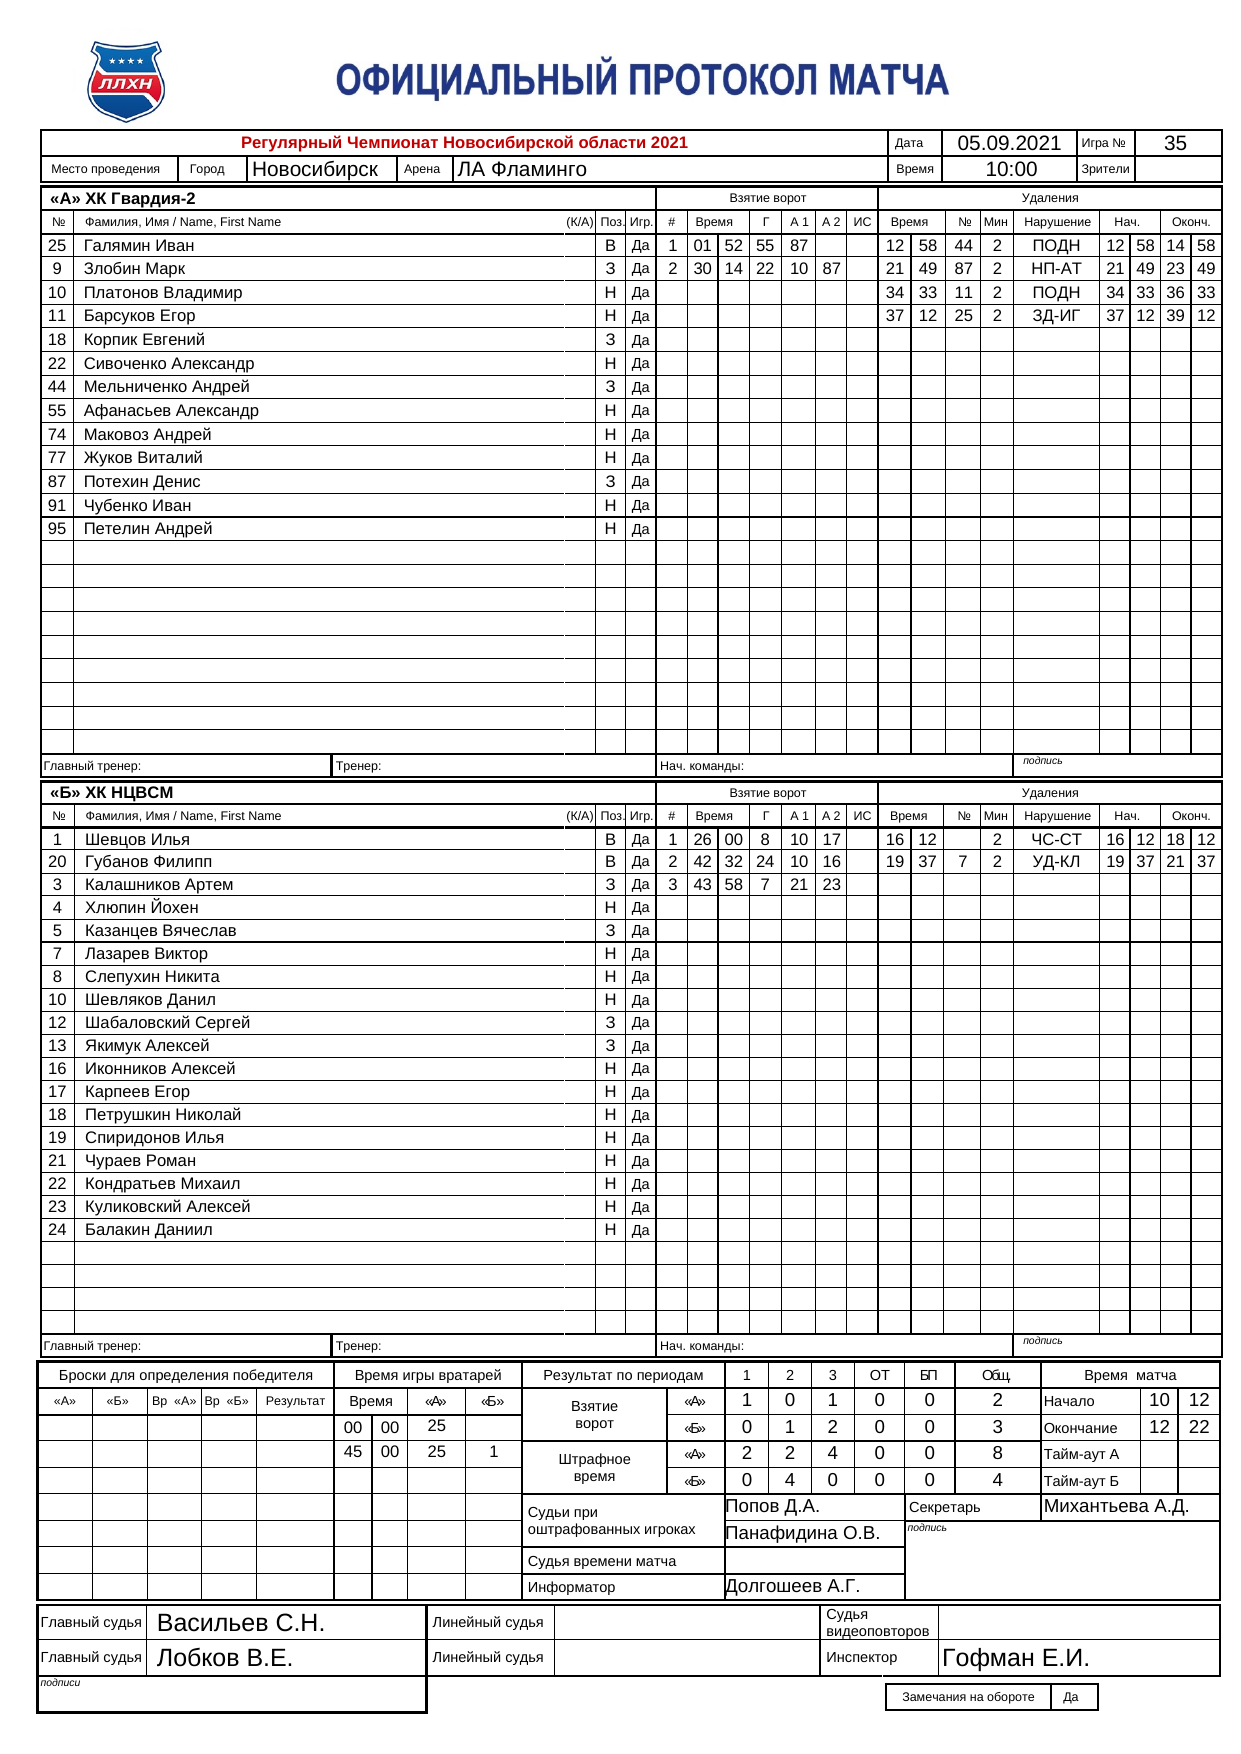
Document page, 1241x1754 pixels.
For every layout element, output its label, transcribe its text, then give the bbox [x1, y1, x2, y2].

table_cell [1099, 1682, 1220, 1711]
table_cell Да [626, 989, 655, 1011]
table_cell 19 [1100, 850, 1129, 872]
table_cell [847, 1150, 877, 1172]
table_cell 12 [1131, 829, 1160, 849]
table_cell [75, 1311, 564, 1333]
table_cell [1100, 1081, 1129, 1103]
table_cell [981, 518, 1013, 540]
table_cell [816, 1219, 846, 1241]
table_cell [719, 1242, 749, 1264]
table_cell Н [596, 305, 625, 327]
table_cell [981, 565, 1013, 587]
table_cell «А» [668, 1389, 724, 1413]
table_cell [688, 943, 717, 964]
table_cell 52 [719, 235, 749, 256]
table_cell [257, 1547, 333, 1573]
table_cell [626, 588, 655, 611]
table_cell [912, 1035, 943, 1057]
table_cell [782, 1150, 815, 1172]
table_cell [626, 636, 655, 658]
table_cell 17 [42, 1081, 74, 1103]
table_cell Г [750, 211, 781, 233]
table_cell [1014, 352, 1099, 374]
table_cell [912, 612, 945, 634]
picture [5, 28, 1179, 129]
table_cell [944, 1081, 980, 1103]
table_cell [657, 1150, 687, 1172]
table_cell Взятие ворот [523, 1389, 666, 1440]
table_cell [847, 1058, 877, 1079]
table_cell Нач. [1100, 211, 1160, 233]
table_cell [816, 1127, 846, 1149]
table_cell [816, 1173, 846, 1195]
table_cell 7 [944, 850, 980, 872]
table_cell 58 [719, 874, 749, 895]
table_cell [847, 612, 877, 634]
table_cell [981, 399, 1013, 422]
table_header Взятие ворот [657, 783, 877, 803]
table_cell [202, 1521, 256, 1546]
table_cell [782, 1058, 815, 1079]
table_cell [626, 1311, 655, 1333]
table_header ОТ [855, 1363, 904, 1387]
table_cell Н [596, 1173, 625, 1195]
table_cell (К/А) [565, 211, 595, 233]
table_cell [688, 707, 717, 729]
table_cell [565, 470, 595, 493]
table_cell [1161, 1127, 1190, 1149]
table_cell [750, 470, 781, 493]
table_cell [719, 470, 749, 493]
table_cell [1192, 470, 1221, 493]
table_cell 37 [1131, 850, 1160, 872]
table_cell [688, 518, 717, 540]
table_cell [1192, 943, 1221, 964]
table_cell [688, 896, 717, 918]
table_cell [1192, 683, 1221, 706]
table_cell [946, 707, 980, 729]
table_cell 74 [42, 423, 73, 445]
table_cell № [944, 805, 980, 826]
table_cell [750, 1265, 781, 1287]
table_header Взятие ворот [657, 188, 877, 209]
table_cell [750, 1127, 781, 1149]
table_cell Линейный судья [428, 1606, 554, 1639]
table_cell [847, 1311, 877, 1333]
table_cell Фамилия, Имя / Name, First Name [74, 211, 565, 233]
table_cell Время [688, 805, 749, 826]
table_cell [847, 376, 877, 398]
table_cell Н [596, 943, 625, 964]
table_cell 25 [408, 1416, 465, 1440]
table_header Замечания на обороте [887, 1685, 1050, 1709]
table_cell Начало [1042, 1389, 1140, 1413]
table_cell [202, 1574, 256, 1599]
table_cell Да [626, 829, 655, 849]
table_cell [657, 683, 687, 706]
table_cell [847, 1012, 877, 1033]
table_cell [879, 1311, 910, 1333]
table_cell 4 [956, 1468, 1040, 1493]
table_cell [657, 1196, 687, 1218]
table_cell 10 [42, 281, 73, 303]
table_cell [1192, 376, 1221, 398]
table_cell [879, 518, 910, 540]
table_cell [944, 1196, 980, 1218]
table_cell [816, 518, 846, 540]
table_cell 13 [42, 1035, 74, 1057]
table_cell [373, 1547, 407, 1573]
table_cell [1161, 896, 1190, 918]
table_cell [847, 896, 877, 918]
table_cell 34 [1100, 281, 1129, 303]
table_cell [750, 1196, 781, 1218]
table_cell [688, 328, 717, 351]
table_cell [1192, 446, 1221, 469]
table_cell [1192, 518, 1221, 540]
table_cell [626, 1288, 655, 1310]
table_cell «А» [408, 1389, 465, 1413]
table_cell [1131, 989, 1160, 1011]
table_cell [688, 1150, 717, 1172]
table_cell [847, 920, 877, 941]
table_cell [1131, 707, 1160, 729]
table_cell [555, 1640, 819, 1675]
table_cell 16 [42, 1058, 74, 1079]
table_cell [596, 707, 625, 729]
table_cell З [596, 257, 625, 280]
table_cell 44 [946, 235, 980, 256]
table_cell [466, 1547, 521, 1573]
table_cell [1136, 157, 1221, 181]
table_cell [74, 683, 564, 706]
table_cell [688, 399, 717, 422]
table_cell Н [596, 966, 625, 987]
table_cell [946, 423, 980, 445]
table_cell [42, 1265, 74, 1287]
table_cell [912, 1288, 943, 1310]
table_cell [565, 446, 595, 469]
table_cell Линейный судья [428, 1640, 554, 1675]
table_cell [1131, 659, 1160, 682]
table_cell Да [626, 1012, 655, 1033]
table_cell [750, 1012, 781, 1033]
table_cell [981, 1265, 1013, 1287]
table_cell [1161, 328, 1190, 351]
table_cell [1192, 328, 1221, 351]
table_cell [1192, 1012, 1221, 1033]
table_cell 4 [812, 1442, 854, 1467]
table_cell [879, 874, 910, 895]
table_cell [1014, 518, 1099, 540]
table_cell [1192, 541, 1221, 564]
table_cell 33 [1131, 281, 1160, 303]
table_cell [1100, 943, 1129, 964]
table_cell [1131, 683, 1160, 706]
table_cell [1131, 494, 1160, 516]
table_cell [1131, 352, 1160, 374]
table_cell [847, 541, 877, 564]
table_cell 12 [1192, 829, 1221, 849]
table_cell [596, 659, 625, 682]
table_cell (К/А) [565, 805, 595, 826]
table_cell [428, 1677, 882, 1711]
table_cell [981, 636, 1013, 658]
table_cell [565, 588, 595, 611]
table_cell Карпеев Егор [75, 1081, 564, 1103]
table_cell [1192, 966, 1221, 987]
table_cell [1100, 541, 1129, 564]
table_cell [657, 896, 687, 918]
table_cell [1014, 1058, 1099, 1079]
table_cell [1131, 376, 1160, 398]
table_cell [847, 966, 877, 987]
table_cell [1100, 896, 1129, 918]
table_cell [565, 1265, 595, 1287]
table_cell [719, 1311, 749, 1333]
table_cell [565, 850, 595, 872]
table_cell Главный тренер: [42, 755, 330, 776]
table_cell [257, 1416, 333, 1440]
table_cell [1161, 659, 1190, 682]
table_cell [1131, 1173, 1160, 1195]
table_cell Место проведения [42, 157, 177, 181]
table_cell 22 [1179, 1415, 1219, 1440]
table_header 2 [769, 1363, 811, 1387]
table_cell [202, 1494, 256, 1520]
table_cell [912, 399, 945, 422]
table_cell [335, 1521, 371, 1546]
table_cell [750, 896, 781, 918]
table_cell [782, 518, 815, 540]
table_cell [782, 588, 815, 611]
table_cell 34 [879, 281, 910, 303]
table_cell 1 [657, 235, 687, 256]
table_cell [912, 730, 945, 753]
table_cell Да [626, 1127, 655, 1149]
table_cell [879, 612, 910, 634]
table_cell # [657, 211, 687, 233]
table_cell [1161, 730, 1190, 753]
table_cell [1100, 376, 1129, 398]
table_cell [782, 352, 815, 374]
table_cell [1192, 1127, 1221, 1149]
table_cell [782, 1081, 815, 1103]
table_cell подписи [39, 1677, 425, 1711]
table_cell [1161, 683, 1190, 706]
table_cell [981, 1150, 1013, 1172]
table_cell [1192, 1265, 1221, 1287]
table_cell 39 [1161, 305, 1190, 327]
table_cell [1161, 966, 1190, 987]
table_cell [1014, 683, 1099, 706]
table_cell [879, 1265, 910, 1287]
table_cell [946, 659, 980, 682]
table_cell [657, 305, 687, 327]
table_cell [596, 1311, 625, 1333]
table_cell 95 [42, 518, 73, 540]
table_cell [946, 636, 980, 658]
table_cell [565, 399, 595, 422]
table_cell [847, 850, 877, 872]
table_cell [1192, 730, 1221, 753]
table_cell [912, 920, 943, 941]
table_cell [1192, 1173, 1221, 1195]
table_cell [688, 1288, 717, 1310]
table_cell [74, 707, 564, 729]
table_cell [688, 494, 717, 516]
table_cell З [596, 376, 625, 398]
table_cell [1100, 1058, 1129, 1079]
table_cell 0 [726, 1415, 768, 1440]
table_cell [93, 1494, 147, 1520]
table_cell 9 [42, 257, 73, 280]
table_cell [565, 257, 595, 280]
table_cell 0 [855, 1442, 904, 1467]
table_cell [1014, 730, 1099, 753]
table_cell Судья времени матча [523, 1548, 724, 1573]
table_cell Барсуков Егор [74, 305, 564, 327]
table_cell 12 [1179, 1389, 1219, 1413]
table_cell 19 [42, 1127, 74, 1149]
table_cell 87 [42, 470, 73, 493]
table_cell [816, 565, 846, 587]
table_cell [1100, 1265, 1129, 1287]
table_cell [981, 588, 1013, 611]
table_cell [816, 1196, 846, 1218]
table_cell [912, 989, 943, 1011]
table_cell [816, 966, 846, 987]
table_cell [74, 612, 564, 634]
table_cell 42 [688, 850, 717, 872]
table_cell [42, 612, 73, 634]
table_cell [565, 494, 595, 516]
table_cell Н [596, 896, 625, 918]
table_cell [847, 989, 877, 1011]
table_cell [1161, 1288, 1190, 1310]
table_cell 77 [42, 446, 73, 469]
table_cell [981, 1012, 1013, 1033]
table_cell 2 [981, 235, 1013, 256]
table_cell [879, 943, 910, 964]
table_cell [946, 730, 980, 753]
table_cell [912, 966, 943, 987]
table_cell [750, 1150, 781, 1172]
table_cell 12 [879, 235, 910, 256]
table_cell 11 [42, 305, 73, 327]
table_cell [202, 1547, 256, 1573]
table_cell [879, 1012, 910, 1033]
table_cell [565, 565, 595, 587]
table_cell [1161, 1012, 1190, 1033]
table_cell [565, 829, 595, 849]
table_cell [782, 636, 815, 658]
table_cell [946, 565, 980, 587]
table_cell [688, 423, 717, 445]
table_cell Лазарев Виктор [75, 943, 564, 964]
table_cell [1100, 1311, 1129, 1333]
table_cell 00 [335, 1416, 371, 1440]
table_cell [912, 636, 945, 658]
table_cell [719, 966, 749, 987]
table_cell [847, 1104, 877, 1126]
table_cell 25 [408, 1441, 465, 1467]
table_cell [912, 541, 945, 564]
table_cell [148, 1441, 201, 1467]
table_cell Нач. [1100, 805, 1160, 826]
table_cell [750, 1311, 781, 1333]
table_cell [847, 235, 877, 256]
table_cell [1014, 612, 1099, 634]
table_cell [981, 423, 1013, 445]
table_cell [93, 1547, 147, 1573]
table_cell 49 [912, 257, 945, 280]
table_cell Михантьева А.Д. [1042, 1495, 1219, 1520]
table_cell 2 [657, 257, 687, 280]
table_cell УД-КЛ [1014, 850, 1099, 872]
table_cell [688, 1035, 717, 1057]
table_cell [782, 1127, 815, 1149]
table_cell [944, 1219, 980, 1241]
table_cell Н [596, 399, 625, 422]
table_cell [782, 494, 815, 516]
table_cell 58 [912, 235, 945, 256]
table_cell 21 [42, 1150, 74, 1172]
table_cell [750, 1242, 781, 1264]
table_cell [565, 1311, 595, 1333]
table_cell Время [879, 211, 945, 233]
table_cell [1141, 1441, 1177, 1467]
table_cell [688, 966, 717, 987]
table_cell [879, 470, 910, 493]
table_cell [626, 612, 655, 634]
table_cell 00 [373, 1416, 407, 1440]
table_cell [657, 707, 687, 729]
table_cell [750, 1219, 781, 1241]
table_cell [816, 281, 846, 303]
table_cell Да [626, 305, 655, 327]
table_cell [816, 659, 846, 682]
table_cell Вр «Б» [202, 1389, 256, 1413]
table_cell Зрители [1078, 157, 1134, 181]
table_cell [657, 612, 687, 634]
table_cell [981, 683, 1013, 706]
table_cell [782, 989, 815, 1011]
table_cell [657, 423, 687, 445]
table_cell Да [626, 1104, 655, 1126]
table_cell [408, 1547, 465, 1573]
table_cell Игр. [626, 211, 655, 233]
table_cell [750, 588, 781, 611]
table_cell [816, 730, 846, 753]
table_cell 3 [956, 1415, 1040, 1440]
table_cell [1161, 352, 1190, 374]
table_cell [565, 518, 595, 540]
table_cell [1014, 1035, 1099, 1057]
table_cell [688, 612, 717, 634]
table_cell [1161, 494, 1190, 516]
table_cell [626, 1242, 655, 1264]
table_cell [944, 989, 980, 1011]
table_cell [688, 1219, 717, 1241]
table_cell [750, 636, 781, 658]
table_cell [847, 1081, 877, 1103]
table_cell Потехин Денис [74, 470, 564, 493]
table_cell [847, 1127, 877, 1149]
table_cell [719, 707, 749, 729]
table_cell [657, 1265, 687, 1287]
table_cell [1100, 1173, 1129, 1195]
table_cell «Б » [466, 1389, 521, 1413]
table_cell [816, 1150, 846, 1172]
table_cell [565, 1173, 595, 1195]
table_cell Лобков В.Е. [147, 1640, 425, 1675]
table_cell [688, 446, 717, 469]
table_cell [912, 659, 945, 682]
table_cell [912, 352, 945, 374]
table_cell [944, 896, 980, 918]
table_header Время матча [1042, 1363, 1219, 1387]
table_cell [688, 989, 717, 1011]
table_cell [626, 1265, 655, 1287]
table_cell [373, 1468, 407, 1493]
table_cell Н [596, 1150, 625, 1172]
table_cell [879, 423, 910, 445]
table_cell 2 [657, 850, 687, 872]
table_cell [847, 518, 877, 540]
table_cell [1161, 1242, 1190, 1264]
table_cell [1014, 659, 1099, 682]
table_cell [565, 920, 595, 941]
table_cell 21 [1161, 850, 1190, 872]
table_cell [565, 305, 595, 327]
table_header Результат по периодам [523, 1363, 724, 1387]
table_cell [946, 376, 980, 398]
table_cell 7 [42, 943, 74, 964]
table_cell [657, 518, 687, 540]
table_cell [688, 1242, 717, 1264]
table_cell [782, 1173, 815, 1195]
table_cell [1100, 494, 1129, 516]
table_cell [816, 683, 846, 706]
table_cell [688, 1012, 717, 1033]
table_cell [688, 659, 717, 682]
table_cell [719, 1150, 749, 1172]
table_cell [816, 1081, 846, 1103]
table_cell [879, 1035, 910, 1057]
table_cell [912, 943, 943, 964]
table_cell [257, 1468, 333, 1493]
table_cell 00 [719, 829, 749, 849]
table_cell 17 [816, 829, 846, 849]
table_cell 22 [42, 1173, 74, 1195]
table_cell [946, 470, 980, 493]
table_cell Куликовский Алексей [75, 1196, 564, 1218]
table_cell [39, 1521, 92, 1546]
table_cell [782, 376, 815, 398]
table_cell [466, 1468, 521, 1493]
table_cell [74, 541, 564, 564]
table_cell [466, 1521, 521, 1546]
table_cell [688, 1058, 717, 1079]
table_cell [847, 1035, 877, 1057]
table_cell [1192, 1081, 1221, 1103]
table_cell Да [626, 920, 655, 941]
table_cell [816, 1311, 846, 1333]
table_cell [373, 1574, 407, 1599]
table_cell [565, 896, 595, 918]
table_cell [596, 612, 625, 634]
table_cell [912, 1127, 943, 1149]
table_cell [1014, 636, 1099, 658]
table_cell Результат [257, 1389, 333, 1413]
table_cell [148, 1547, 201, 1573]
table_cell [944, 829, 980, 849]
table_header Броски для определения победителя [39, 1363, 333, 1387]
table_cell [93, 1416, 147, 1440]
table_cell [912, 1242, 943, 1264]
table_cell [912, 565, 945, 587]
table_cell [1131, 1081, 1160, 1103]
table_cell [816, 305, 846, 327]
table_cell [946, 612, 980, 634]
table_cell [719, 612, 749, 634]
table_cell ЛА Фламинго [454, 157, 887, 181]
table_cell [596, 1288, 625, 1310]
table_cell [565, 376, 595, 398]
table_cell 4 [42, 896, 74, 918]
table_cell [1100, 565, 1129, 587]
table_cell 43 [688, 874, 717, 895]
table_cell [750, 494, 781, 516]
table_cell [42, 541, 73, 564]
table_cell [1131, 943, 1160, 964]
table_cell [847, 874, 877, 895]
table_cell 3 [657, 874, 687, 895]
table_cell [1131, 1104, 1160, 1126]
table_cell [688, 1173, 717, 1195]
table_cell № [42, 805, 74, 826]
table_cell Н [596, 423, 625, 445]
table_cell [657, 470, 687, 493]
table_cell 49 [1131, 257, 1160, 280]
table_cell [1161, 518, 1190, 540]
table_cell [1014, 874, 1099, 895]
table_cell 12 [1100, 235, 1129, 256]
table_cell 12 [1141, 1415, 1177, 1440]
table_cell [981, 1104, 1013, 1126]
table_cell [257, 1521, 333, 1546]
table_cell [657, 989, 687, 1011]
table_cell [1161, 423, 1190, 445]
table_cell [1131, 328, 1160, 351]
table_cell 10 [782, 829, 815, 849]
table_cell [657, 281, 687, 303]
table_cell [1161, 470, 1190, 493]
table_cell 0 [726, 1468, 768, 1493]
table_cell [816, 446, 846, 469]
table_cell [42, 1311, 74, 1333]
table_cell [1100, 470, 1129, 493]
table_cell [1100, 328, 1129, 351]
table_cell [1014, 588, 1099, 611]
table_cell [75, 1265, 564, 1287]
table_cell Жуков Виталий [74, 446, 564, 469]
table_cell [750, 281, 781, 303]
table_cell [912, 446, 945, 469]
table_cell [1100, 446, 1129, 469]
table_cell 10 [782, 257, 815, 280]
table_header 3 [812, 1363, 854, 1387]
table_cell 2 [726, 1442, 768, 1467]
table_cell [750, 612, 781, 634]
table_cell [847, 1196, 877, 1218]
table_cell [1192, 707, 1221, 729]
table_cell [912, 494, 945, 516]
table_cell [879, 683, 910, 706]
table_cell [981, 612, 1013, 634]
table_cell [1100, 730, 1129, 753]
table_cell [1192, 494, 1221, 516]
table_cell [1131, 1150, 1160, 1172]
table_cell [688, 730, 717, 753]
table_cell [782, 1311, 815, 1333]
table_header Дата [889, 131, 941, 155]
table_cell Петелин Андрей [74, 518, 564, 540]
table_cell [1100, 518, 1129, 540]
table_cell [657, 1127, 687, 1149]
table_cell [782, 659, 815, 682]
table_cell подпись [906, 1522, 1219, 1599]
table_cell [719, 1219, 749, 1241]
table_cell 55 [42, 399, 73, 422]
table_cell [565, 1288, 595, 1310]
table_cell [981, 494, 1013, 516]
table_cell [1131, 541, 1160, 564]
table_cell [565, 966, 595, 987]
table_cell [1014, 1219, 1099, 1241]
table_cell 1 [466, 1441, 521, 1467]
table_cell 10 [42, 989, 74, 1011]
table_cell Сивоченко Александр [74, 352, 564, 374]
table_cell Да [626, 423, 655, 445]
table_cell Поз. [596, 211, 625, 233]
table_cell [816, 376, 846, 398]
table_cell [1192, 989, 1221, 1011]
table_cell 22 [42, 352, 73, 374]
table_cell [879, 707, 910, 729]
table_cell [816, 636, 846, 658]
table_cell [782, 612, 815, 634]
table_cell [42, 1288, 74, 1310]
table_cell [1161, 588, 1190, 611]
table_cell А 2 [816, 211, 846, 233]
table_cell [565, 1150, 595, 1172]
table_header Игра № [1078, 131, 1134, 155]
table_cell [1192, 636, 1221, 658]
table_cell [981, 920, 1013, 941]
table_cell [75, 1242, 564, 1264]
table_cell Спиридонов Илья [75, 1127, 564, 1149]
table_cell [688, 470, 717, 493]
table_cell [981, 541, 1013, 564]
table_cell [944, 1150, 980, 1172]
table_cell [1100, 636, 1129, 658]
table_cell [1014, 399, 1099, 422]
table_cell [879, 376, 910, 398]
table_cell [1192, 588, 1221, 611]
table_cell [1161, 943, 1190, 964]
table_cell [1014, 446, 1099, 469]
table_cell [596, 565, 625, 587]
table_cell [93, 1574, 147, 1599]
table_cell [782, 943, 815, 964]
table_cell [1100, 588, 1129, 611]
table_cell 23 [1161, 257, 1190, 280]
table_cell [847, 352, 877, 374]
table_cell [408, 1574, 465, 1599]
table_cell [688, 281, 717, 303]
table_cell 49 [1192, 257, 1221, 280]
table_cell «Б» [93, 1389, 147, 1413]
table_cell Да [626, 896, 655, 918]
table_cell Да [626, 257, 655, 280]
table_cell [750, 1081, 781, 1103]
table_cell [1131, 1012, 1160, 1033]
table_cell [1192, 1288, 1221, 1310]
table_cell [847, 494, 877, 516]
table_cell 24 [750, 850, 781, 872]
table_cell [42, 565, 73, 587]
table_cell [981, 1173, 1013, 1195]
table_cell Да [626, 874, 655, 895]
table_cell [1100, 1104, 1129, 1126]
table_cell [1100, 612, 1129, 634]
table_cell [981, 1219, 1013, 1241]
table_cell [1100, 1012, 1129, 1033]
table_cell [816, 352, 846, 374]
table_cell ЧС-СТ [1014, 829, 1099, 849]
table_cell [847, 1242, 877, 1264]
table_cell [981, 1242, 1013, 1264]
table_cell [657, 1058, 687, 1079]
table_cell Инспектор [821, 1640, 938, 1675]
table_cell [879, 1242, 910, 1264]
table_cell [565, 659, 595, 682]
table_cell З [596, 874, 625, 895]
table_cell 0 [855, 1468, 904, 1493]
table_cell [719, 423, 749, 445]
table_cell [847, 257, 877, 280]
table_cell [847, 281, 877, 303]
table_cell [565, 612, 595, 634]
table_cell Да [626, 1173, 655, 1195]
table_cell [565, 707, 595, 729]
table_cell Н [596, 446, 625, 469]
table_cell Да [626, 1219, 655, 1241]
table_cell [782, 1242, 815, 1264]
table_cell [39, 1547, 92, 1573]
table_header Время игры вратарей [335, 1363, 521, 1387]
table_cell [719, 541, 749, 564]
table_cell З [596, 1035, 625, 1057]
table_cell [750, 399, 781, 422]
table_cell [912, 376, 945, 398]
table_cell [42, 636, 73, 658]
table_cell [879, 1058, 910, 1079]
table_cell [816, 920, 846, 941]
table_cell 24 [42, 1219, 74, 1241]
table_cell «А» [668, 1442, 724, 1467]
table_cell [782, 281, 815, 303]
table_cell [912, 1150, 943, 1172]
table_cell [335, 1494, 371, 1520]
table_cell [782, 966, 815, 987]
table_cell [657, 565, 687, 587]
table_cell Галямин Иван [74, 235, 564, 256]
table_cell 0 [905, 1415, 954, 1440]
table_cell [879, 541, 910, 564]
table_cell [719, 1127, 749, 1149]
table_cell Мин [981, 805, 1013, 826]
table_cell Н [596, 1081, 625, 1103]
table_cell [782, 328, 815, 351]
table_cell [42, 730, 73, 753]
table_cell В [596, 235, 625, 256]
table_cell [596, 1242, 625, 1264]
table_cell [879, 730, 910, 753]
table_cell [782, 1219, 815, 1241]
table_cell [719, 588, 749, 611]
table_cell [912, 1311, 943, 1333]
table_cell [565, 1035, 595, 1057]
table_cell Чубенко Иван [74, 494, 564, 516]
table_cell [1100, 423, 1129, 445]
table_cell [981, 1081, 1013, 1103]
table_cell Да [626, 1150, 655, 1172]
table_cell 12 [42, 1012, 74, 1033]
table_cell [1192, 1150, 1221, 1172]
table_cell [1014, 494, 1099, 516]
table_cell [816, 896, 846, 918]
table_cell [782, 399, 815, 422]
table_cell 20 [42, 850, 74, 872]
table_cell Панафидина О.В. [726, 1521, 904, 1546]
table_cell [565, 235, 595, 256]
table_cell [1161, 636, 1190, 658]
table_cell [466, 1416, 521, 1440]
table_cell [1161, 920, 1190, 941]
table_cell [1014, 896, 1099, 918]
table_cell Время [335, 1389, 407, 1413]
table_cell [946, 588, 980, 611]
table_cell [657, 659, 687, 682]
table_cell [408, 1468, 465, 1493]
table_cell [879, 966, 910, 987]
table_cell [981, 1196, 1013, 1218]
table_cell 33 [912, 281, 945, 303]
table_cell [750, 565, 781, 587]
table_cell [1131, 1242, 1160, 1264]
table_cell [1161, 707, 1190, 729]
table_cell [1131, 966, 1160, 987]
table_cell [335, 1574, 371, 1599]
table_cell [719, 376, 749, 398]
table_cell Новосибирск [248, 157, 396, 181]
table_cell [657, 588, 687, 611]
table_cell [1131, 565, 1160, 587]
table_cell 58 [1131, 235, 1160, 256]
table_cell 87 [816, 257, 846, 280]
table_cell Губанов Филипп [75, 850, 564, 872]
table_cell [1100, 1219, 1129, 1241]
table_cell [565, 1104, 595, 1126]
table_cell [847, 1219, 877, 1241]
table_cell [750, 305, 781, 327]
table_cell [750, 730, 781, 753]
table_cell [148, 1468, 201, 1493]
table_cell [847, 305, 877, 327]
table_cell 16 [879, 829, 910, 849]
table_cell [565, 943, 595, 964]
table_cell Н [596, 1196, 625, 1218]
table_cell [1131, 1035, 1160, 1057]
table_cell [816, 541, 846, 564]
table_cell Н [596, 281, 625, 303]
table_cell [565, 1058, 595, 1079]
table_cell [74, 730, 564, 753]
table_cell [981, 966, 1013, 987]
table_cell [1100, 352, 1129, 374]
table_cell 18 [42, 328, 73, 351]
table_cell 0 [905, 1442, 954, 1467]
table_cell 2 [956, 1389, 1040, 1413]
table_cell 10:00 [943, 157, 1076, 181]
table_cell [719, 565, 749, 587]
table_cell [816, 1012, 846, 1033]
table_cell [944, 1173, 980, 1195]
table_cell 22 [750, 257, 781, 280]
table_cell Да [626, 1196, 655, 1218]
table_cell [879, 352, 910, 374]
table_cell 2 [812, 1415, 854, 1440]
table_cell [688, 352, 717, 374]
table_cell [750, 683, 781, 706]
table_cell [626, 565, 655, 587]
table_cell [148, 1416, 201, 1440]
table_cell [688, 1127, 717, 1149]
table_cell Нач. команды: [657, 755, 1012, 776]
table_cell [39, 1494, 92, 1520]
table_cell [1192, 1242, 1221, 1264]
table_cell [148, 1574, 201, 1599]
table_cell [1014, 1265, 1099, 1287]
table_cell [782, 896, 815, 918]
table_cell [719, 1265, 749, 1287]
table_cell [912, 1058, 943, 1079]
table_cell Да [626, 943, 655, 964]
table_cell [596, 730, 625, 753]
table_cell [1014, 707, 1099, 729]
table_cell [42, 588, 73, 611]
table_cell [1131, 423, 1160, 445]
table_cell [1131, 399, 1160, 422]
table_cell [688, 1311, 717, 1333]
table_cell [1161, 612, 1190, 634]
table_cell [879, 1173, 910, 1195]
table_cell Н [596, 1127, 625, 1149]
table_cell [1131, 1127, 1160, 1149]
table_cell 0 [769, 1389, 811, 1413]
table_cell [750, 352, 781, 374]
table_cell [596, 683, 625, 706]
table_cell [879, 989, 910, 1011]
table_cell [719, 683, 749, 706]
table_cell Н [596, 1219, 625, 1241]
table_cell [1192, 659, 1221, 682]
table_cell [688, 1265, 717, 1287]
table_cell [981, 707, 1013, 729]
table_cell Тайм-аут Б [1042, 1468, 1140, 1493]
table_cell Злобин Марк [74, 257, 564, 280]
table_cell [148, 1521, 201, 1546]
table_cell [750, 376, 781, 398]
table_cell 1 [726, 1389, 768, 1413]
table_cell Хлюпин Йохен [75, 896, 564, 918]
table_cell Н [596, 494, 625, 516]
table_cell [912, 683, 945, 706]
table_cell Н [596, 1104, 625, 1126]
table_cell [816, 328, 846, 351]
table_cell [981, 1127, 1013, 1149]
table_cell [1161, 399, 1190, 422]
table_cell [657, 446, 687, 469]
table_cell [42, 1242, 74, 1264]
table_cell Мин [981, 211, 1013, 233]
table_cell [981, 352, 1013, 374]
table_cell [816, 707, 846, 729]
table_cell [782, 730, 815, 753]
table_cell [719, 1012, 749, 1033]
table_cell [883, 1677, 1220, 1681]
table_cell 2 [769, 1442, 811, 1467]
table_cell [626, 730, 655, 753]
table_cell [944, 943, 980, 964]
table_cell [912, 874, 943, 895]
table_cell [816, 235, 846, 256]
table_cell [939, 1606, 1219, 1639]
table_cell подпись [1014, 1335, 1221, 1356]
table_cell [847, 328, 877, 351]
table_cell [1100, 399, 1129, 422]
table_cell [750, 920, 781, 941]
table_cell [782, 1104, 815, 1126]
table_cell Главный судья [39, 1606, 146, 1639]
table_cell [782, 683, 815, 706]
table_cell [657, 352, 687, 374]
table_cell [688, 588, 717, 611]
table_cell Иконников Алексей [75, 1058, 564, 1079]
table_cell [565, 423, 595, 445]
table_cell [626, 541, 655, 564]
table_cell 91 [42, 494, 73, 516]
table_cell [750, 1104, 781, 1126]
table_cell В [596, 829, 625, 849]
table_cell 1 [769, 1415, 811, 1440]
table_cell [688, 376, 717, 398]
table_cell 0 [855, 1415, 904, 1440]
table_cell [1100, 966, 1129, 987]
table_cell 2 [981, 829, 1013, 849]
table_cell [750, 1288, 781, 1310]
table_cell [879, 1127, 910, 1149]
table_cell [782, 470, 815, 493]
table_cell [847, 565, 877, 587]
table_cell Якимук Алексей [75, 1035, 564, 1057]
table_cell 8 [750, 829, 781, 849]
table_cell 36 [1161, 281, 1190, 303]
table_header Общ. [956, 1363, 1040, 1387]
table_cell 37 [1192, 850, 1221, 872]
table_cell Да [626, 518, 655, 540]
table_cell [719, 730, 749, 753]
table_cell Да [626, 328, 655, 351]
table_cell [816, 588, 846, 611]
table_cell 55 [750, 235, 781, 256]
table_cell [565, 1012, 595, 1033]
table_cell [719, 494, 749, 516]
table_cell [202, 1468, 256, 1493]
table_cell [750, 423, 781, 445]
table_cell [946, 541, 980, 564]
table_cell [719, 659, 749, 682]
table_cell Да [626, 281, 655, 303]
table_cell [657, 1012, 687, 1033]
table_cell Калашников Артем [75, 874, 564, 895]
table_cell Штрафное время [523, 1442, 666, 1493]
table_cell [816, 1242, 846, 1264]
table_cell [688, 305, 717, 327]
table_cell З [596, 470, 625, 493]
table_cell [981, 659, 1013, 682]
table_cell [1161, 1265, 1190, 1287]
table_cell [335, 1547, 371, 1573]
table_cell [74, 659, 564, 682]
table_cell ЗД-ИГ [1014, 305, 1099, 327]
table_cell [719, 1058, 749, 1079]
table_cell [565, 730, 595, 753]
table_cell [657, 920, 687, 941]
table_cell [719, 1104, 749, 1126]
table_cell Попов Д.А. [726, 1495, 904, 1520]
table_cell [93, 1521, 147, 1546]
table_cell [944, 1012, 980, 1033]
table_cell [847, 659, 877, 682]
table_cell [1100, 659, 1129, 682]
table_cell [946, 494, 980, 516]
table_cell ПОДН [1014, 281, 1099, 303]
table_cell [565, 541, 595, 564]
table_cell [1161, 874, 1190, 895]
table_cell [750, 446, 781, 469]
table_header Да [1052, 1685, 1097, 1709]
table_cell [981, 470, 1013, 493]
table_cell [1192, 1219, 1221, 1241]
table_cell 0 [905, 1468, 954, 1493]
table_header «Б» ХК НЦВСМ [42, 783, 655, 803]
table_cell [688, 1081, 717, 1103]
table_cell [657, 494, 687, 516]
table_cell # [657, 805, 687, 826]
table_cell [847, 730, 877, 753]
table_cell Н [596, 518, 625, 540]
table_cell [782, 565, 815, 587]
table_cell [688, 920, 717, 941]
table_cell 1 [42, 829, 74, 849]
table_cell [879, 1288, 910, 1310]
table_cell 5 [42, 920, 74, 941]
table_cell [981, 1288, 1013, 1310]
table_cell [1192, 1104, 1221, 1126]
table_cell [1100, 874, 1129, 895]
table_cell [750, 1173, 781, 1195]
table_cell [946, 518, 980, 540]
table_cell [1131, 588, 1160, 611]
table_cell [1100, 707, 1129, 729]
table_cell [1161, 1150, 1190, 1172]
table_cell [565, 989, 595, 1011]
table_cell [782, 446, 815, 469]
table_cell [981, 446, 1013, 469]
table_cell Да [626, 966, 655, 987]
table_cell [93, 1441, 147, 1467]
table_cell [657, 943, 687, 964]
table_cell 11 [946, 281, 980, 303]
table_cell [847, 588, 877, 611]
table_cell [816, 470, 846, 493]
table_cell [626, 707, 655, 729]
table_cell А 2 [816, 805, 846, 826]
table_header БП [905, 1363, 954, 1387]
table_cell 44 [42, 376, 73, 398]
table_cell [1014, 328, 1099, 351]
table_cell [847, 829, 877, 849]
table_cell [981, 1311, 1013, 1333]
table_cell [555, 1606, 819, 1639]
table_cell [944, 966, 980, 987]
table_cell 1 [812, 1389, 854, 1413]
table_cell [657, 1173, 687, 1195]
table_cell 0 [855, 1389, 904, 1413]
table_cell Информатор [523, 1575, 724, 1599]
table_cell [1192, 874, 1221, 895]
table_cell [596, 636, 625, 658]
table_cell [1014, 1127, 1099, 1149]
table_header «А» ХК Гвардия-2 [42, 188, 655, 209]
table_cell 32 [719, 850, 749, 872]
table_cell Шабаловский Сергей [75, 1012, 564, 1033]
table_cell [1014, 1288, 1099, 1310]
table_cell [657, 1242, 687, 1264]
table_cell 3 [42, 874, 74, 895]
table_cell [1161, 565, 1190, 587]
table_cell [719, 1288, 749, 1310]
table_cell [688, 1196, 717, 1218]
table_cell [202, 1441, 256, 1467]
table_cell [1131, 1265, 1160, 1287]
table_cell [1014, 565, 1099, 587]
table_cell [719, 1081, 749, 1103]
table_cell [750, 659, 781, 682]
table_cell [1161, 1173, 1190, 1195]
table_cell [782, 1196, 815, 1218]
table_cell [981, 730, 1013, 753]
table_cell Оконч. [1161, 805, 1221, 826]
table_cell [944, 874, 980, 895]
table_cell [981, 1058, 1013, 1079]
table_cell [1131, 518, 1160, 540]
table_cell Гофман Е.И. [939, 1640, 1219, 1675]
table_cell [750, 966, 781, 987]
table_cell [657, 1035, 687, 1057]
table_cell [946, 352, 980, 374]
table_cell [1192, 920, 1221, 941]
table_cell [1131, 636, 1160, 658]
table_cell [1100, 683, 1129, 706]
table_cell Корпик Евгений [74, 328, 564, 351]
table_cell [1014, 470, 1099, 493]
table_cell [912, 518, 945, 540]
table_cell ИС [847, 211, 877, 233]
table_cell [981, 989, 1013, 1011]
table_cell 25 [42, 235, 73, 256]
table_cell [596, 588, 625, 611]
table_cell [74, 588, 564, 611]
table_cell 4 [769, 1468, 811, 1493]
table_cell 58 [1192, 235, 1221, 256]
table_cell [750, 541, 781, 564]
table_cell [946, 683, 980, 706]
table_cell Слепухин Никита [75, 966, 564, 987]
table_cell [1161, 1035, 1190, 1057]
table_cell [565, 636, 595, 658]
table_cell [719, 896, 749, 918]
table_cell Главный тренер: [42, 1335, 330, 1356]
table_cell Тренер: [333, 755, 655, 776]
table_cell [565, 281, 595, 303]
table_cell [373, 1494, 407, 1520]
table_cell [912, 1196, 943, 1218]
table_cell [719, 328, 749, 351]
table_cell 2 [981, 257, 1013, 280]
table_cell Н [596, 1058, 625, 1079]
table_cell [879, 565, 910, 587]
table_cell [93, 1468, 147, 1493]
table_cell 8 [956, 1442, 1040, 1467]
table_cell Да [626, 446, 655, 469]
table_cell Да [626, 352, 655, 374]
table_cell [719, 281, 749, 303]
table_cell [335, 1468, 371, 1493]
table_cell [1161, 1081, 1190, 1103]
table_cell Да [626, 235, 655, 256]
table_cell Н [596, 352, 625, 374]
table_cell [1131, 874, 1160, 895]
table_cell 16 [816, 850, 846, 872]
table_cell [565, 352, 595, 374]
table_cell [1179, 1468, 1219, 1493]
table_header 05.09.2021 [943, 131, 1076, 155]
table_cell [1014, 1196, 1099, 1218]
table_cell [1161, 1196, 1190, 1218]
table_cell [1014, 1242, 1099, 1264]
table_cell 10 [1141, 1389, 1177, 1413]
table_cell [1100, 1196, 1129, 1218]
table_cell [879, 588, 910, 611]
table_cell [719, 518, 749, 540]
table_cell [944, 1058, 980, 1079]
table_cell [1192, 612, 1221, 634]
table_cell «А» [39, 1389, 92, 1413]
table_cell [1161, 446, 1190, 469]
table_cell [657, 541, 687, 564]
table_cell [782, 1012, 815, 1033]
table_cell [565, 1127, 595, 1149]
table_cell 18 [42, 1104, 74, 1126]
table_cell 14 [1161, 235, 1190, 256]
table_cell [719, 636, 749, 658]
table_cell [1131, 1058, 1160, 1079]
table_cell № [42, 211, 73, 233]
table_cell [1192, 1196, 1221, 1218]
table_cell Нарушение [1014, 211, 1099, 233]
table_header Регулярный Чемпионат Новосибирской области 2021 [42, 131, 887, 155]
table_cell Нарушение [1014, 805, 1099, 826]
table_cell Главный судья [39, 1640, 146, 1675]
table_cell [1161, 1311, 1190, 1333]
table_cell [1179, 1441, 1219, 1467]
table_cell Мельниченко Андрей [74, 376, 564, 398]
table_cell [847, 423, 877, 445]
table_cell [719, 1196, 749, 1218]
table_cell [912, 896, 943, 918]
table_cell 16 [1100, 829, 1129, 849]
table_cell 2 [981, 305, 1013, 327]
table_cell [879, 1219, 910, 1241]
table_cell [39, 1441, 92, 1467]
table_cell [912, 588, 945, 611]
table_cell [39, 1416, 92, 1440]
table_header 1 [726, 1363, 768, 1387]
table_cell [1161, 541, 1190, 564]
table_cell Оконч. [1161, 211, 1221, 233]
table_cell [816, 1288, 846, 1310]
table_cell [719, 305, 749, 327]
table_cell [466, 1494, 521, 1520]
table_cell 19 [879, 850, 910, 872]
table_cell [847, 636, 877, 658]
table_cell Поз. [596, 805, 625, 826]
table_cell 00 [373, 1441, 407, 1467]
table_cell 12 [1192, 305, 1221, 327]
table_cell [912, 328, 945, 351]
table_cell [1014, 1081, 1099, 1103]
table_cell З [596, 920, 625, 941]
table_cell [719, 920, 749, 941]
table_cell 01 [688, 235, 717, 256]
table_cell 37 [1100, 305, 1129, 327]
table_cell [1131, 1219, 1160, 1241]
table_cell [782, 423, 815, 445]
table_cell [39, 1574, 92, 1599]
table_cell [657, 1219, 687, 1241]
table_cell [657, 636, 687, 658]
table_cell [946, 328, 980, 351]
table_cell подпись [1014, 755, 1221, 776]
table_cell 87 [946, 257, 980, 280]
table_cell Вр «А» [148, 1389, 201, 1413]
table_cell [1100, 1242, 1129, 1264]
table_cell [257, 1574, 333, 1599]
table_cell [879, 399, 910, 422]
table_cell 21 [879, 257, 910, 280]
table_cell [42, 659, 73, 682]
table_cell [879, 1150, 910, 1172]
table_cell [39, 1468, 92, 1493]
table_cell [912, 1265, 943, 1287]
table_cell [879, 636, 910, 658]
table_cell [981, 896, 1013, 918]
table_cell [944, 1311, 980, 1333]
table_cell [1161, 1058, 1190, 1079]
table_cell [1192, 565, 1221, 587]
table_cell [782, 920, 815, 941]
table_cell [879, 1104, 910, 1126]
table_cell [565, 328, 595, 351]
table_cell 12 [912, 305, 945, 327]
table_cell [944, 1265, 980, 1287]
table_cell А 1 [782, 805, 815, 826]
table_cell [1131, 1311, 1160, 1333]
table_cell [1131, 1196, 1160, 1218]
table_cell [944, 920, 980, 941]
table_header Удаления [879, 188, 1221, 209]
table_cell [879, 494, 910, 516]
table_cell [1131, 896, 1160, 918]
table_cell [816, 423, 846, 445]
table_cell [847, 446, 877, 469]
table_cell [1100, 1288, 1129, 1310]
table_cell [74, 565, 564, 587]
table_cell [1192, 352, 1221, 374]
table_cell В [596, 850, 625, 872]
table_cell [981, 328, 1013, 351]
table_cell [626, 683, 655, 706]
table_cell [1131, 730, 1160, 753]
table_cell [816, 494, 846, 516]
table_cell 12 [1131, 305, 1160, 327]
table_cell Да [626, 376, 655, 398]
table_cell № [946, 211, 980, 233]
table_cell [944, 1127, 980, 1149]
table_cell [719, 446, 749, 469]
table_cell [912, 1104, 943, 1126]
table_cell НП-АТ [1014, 257, 1099, 280]
table_cell [816, 399, 846, 422]
table_cell [657, 1081, 687, 1103]
table_cell [750, 707, 781, 729]
table_cell [657, 1104, 687, 1126]
table_cell [1014, 1311, 1099, 1333]
table_cell А 1 [782, 211, 815, 233]
table_cell 0 [905, 1389, 954, 1413]
table_cell [847, 683, 877, 706]
table_cell [879, 896, 910, 918]
table_cell [726, 1548, 904, 1573]
table_cell [912, 423, 945, 445]
table_cell [782, 1035, 815, 1057]
table_cell [596, 1265, 625, 1287]
table_cell [565, 683, 595, 706]
table_cell 26 [688, 829, 717, 849]
table_cell [782, 1265, 815, 1287]
table_cell [750, 943, 781, 964]
table_cell [879, 446, 910, 469]
table_cell [1131, 470, 1160, 493]
table_cell [944, 1288, 980, 1310]
table_cell [657, 966, 687, 987]
table_cell [944, 1242, 980, 1264]
table_cell [816, 1035, 846, 1057]
table_cell 87 [782, 235, 815, 256]
table_cell [719, 989, 749, 1011]
table_cell [816, 943, 846, 964]
table_cell [782, 707, 815, 729]
table_cell З [596, 328, 625, 351]
table_cell Время [879, 805, 943, 826]
table_cell [750, 518, 781, 540]
table_cell 14 [719, 257, 749, 280]
table_cell [565, 1196, 595, 1218]
table_cell Казанцев Вячеслав [75, 920, 564, 941]
table_cell З [596, 1012, 625, 1033]
table_cell «Б» [668, 1468, 724, 1493]
table_cell Платонов Владимир [74, 281, 564, 303]
table_cell [1161, 989, 1190, 1011]
table_cell 23 [816, 874, 846, 895]
table_cell [1014, 1012, 1099, 1033]
table_cell [847, 1265, 877, 1287]
table_cell [750, 328, 781, 351]
table_cell [1014, 541, 1099, 564]
table_cell [912, 1081, 943, 1103]
table_cell [408, 1494, 465, 1520]
table_cell [408, 1521, 465, 1546]
table_cell 12 [912, 829, 943, 849]
table_cell [719, 943, 749, 964]
table_cell Шевцов Илья [75, 829, 564, 849]
table_cell [1100, 920, 1129, 941]
table_cell [1161, 376, 1190, 398]
table_cell Арена [398, 157, 452, 181]
table_cell [466, 1574, 521, 1599]
table_cell [565, 1242, 595, 1264]
table_cell Время [889, 157, 941, 181]
table_cell [74, 636, 564, 658]
table_cell [1014, 1104, 1099, 1126]
table_cell [657, 1311, 687, 1333]
table_cell [596, 541, 625, 564]
table_cell [565, 1081, 595, 1103]
table_cell [719, 1035, 749, 1057]
table_cell [42, 683, 73, 706]
table_cell [981, 943, 1013, 964]
table_cell [1014, 423, 1099, 445]
table_cell [750, 989, 781, 1011]
table_cell [750, 1035, 781, 1057]
table_cell Фамилия, Имя / Name, First Name [75, 805, 565, 826]
table_cell [626, 659, 655, 682]
table_cell [879, 1196, 910, 1218]
table_cell 0 [812, 1468, 854, 1493]
table_cell [1014, 376, 1099, 398]
table_cell [1014, 1173, 1099, 1195]
table_cell [1192, 896, 1221, 918]
table_cell 33 [1192, 281, 1221, 303]
table_cell [719, 1173, 749, 1195]
table_cell [1100, 1150, 1129, 1172]
table_cell Тайм-аут А [1042, 1441, 1140, 1467]
table_cell [688, 565, 717, 587]
table_cell Васильев С.Н. [147, 1606, 425, 1639]
table_cell Кондратьев Михаил [75, 1173, 564, 1195]
table_cell [981, 1035, 1013, 1057]
table_cell [1014, 943, 1099, 964]
table_cell [1161, 1104, 1190, 1126]
table_cell [202, 1416, 256, 1440]
table_cell [688, 683, 717, 706]
table_cell [257, 1441, 333, 1467]
table_cell [1131, 1288, 1160, 1310]
table_cell 2 [981, 850, 1013, 872]
table_cell [688, 541, 717, 564]
table_cell [1192, 1311, 1221, 1333]
table_cell [1192, 423, 1221, 445]
table_cell [1100, 989, 1129, 1011]
table_cell ПОДН [1014, 235, 1099, 256]
table_cell Игр. [626, 805, 655, 826]
table_cell Тренер: [333, 1335, 655, 1356]
table_cell ИС [847, 805, 877, 826]
table_cell [912, 707, 945, 729]
table_cell [657, 1288, 687, 1310]
table_cell Судья видеоповторов [821, 1606, 938, 1639]
table_cell [75, 1288, 564, 1310]
table_cell [946, 399, 980, 422]
table_cell [1192, 1058, 1221, 1079]
table_cell Долгошеев А.Г. [726, 1575, 904, 1599]
table_cell [847, 707, 877, 729]
table_cell Да [626, 1058, 655, 1079]
table_cell [816, 1265, 846, 1287]
table_cell [944, 1035, 980, 1057]
table_cell Время [688, 211, 749, 233]
table_cell Судьи при оштрафованных игроках [523, 1495, 724, 1546]
table_cell [1131, 612, 1160, 634]
table_cell Секретарь [906, 1495, 1040, 1520]
table_cell Да [626, 850, 655, 872]
table_cell [1192, 1035, 1221, 1057]
table_cell [688, 636, 717, 658]
table_cell [688, 1104, 717, 1126]
table_cell [847, 1288, 877, 1310]
table_cell Н [596, 989, 625, 1011]
table_cell [944, 1104, 980, 1126]
table_cell [1100, 1035, 1129, 1057]
table_cell 10 [782, 850, 815, 872]
table_cell [1014, 1150, 1099, 1172]
table_cell [719, 352, 749, 374]
table_cell [847, 470, 877, 493]
table_cell [750, 1058, 781, 1079]
table_cell Да [626, 1035, 655, 1057]
table_cell Окончание [1042, 1415, 1140, 1440]
table_cell [1141, 1468, 1177, 1493]
table_cell [816, 1104, 846, 1126]
table_cell [912, 1012, 943, 1033]
table_cell Чураев Роман [75, 1150, 564, 1172]
table_cell Город [179, 157, 246, 181]
table_cell [981, 376, 1013, 398]
table_cell [847, 399, 877, 422]
table_cell [847, 943, 877, 964]
table_cell «Б» [668, 1415, 724, 1440]
table_cell [782, 541, 815, 564]
table_cell Да [626, 1081, 655, 1103]
table_cell [879, 659, 910, 682]
table_cell [912, 470, 945, 493]
table_cell Шевляков Данил [75, 989, 564, 1011]
table_header 35 [1136, 131, 1221, 155]
table_cell Г [750, 805, 781, 826]
table_cell [782, 305, 815, 327]
table_cell [1131, 920, 1160, 941]
table_cell 25 [946, 305, 980, 327]
table_cell [912, 1219, 943, 1241]
table_cell [879, 1081, 910, 1103]
table_cell 8 [42, 966, 74, 987]
table_cell Афанасьев Александр [74, 399, 564, 422]
table_cell Петрушкин Николай [75, 1104, 564, 1126]
table_cell [1014, 989, 1099, 1011]
table_cell [42, 707, 73, 729]
table_cell [847, 1173, 877, 1195]
table_cell [1131, 446, 1160, 469]
table_cell 37 [879, 305, 910, 327]
table_cell [1192, 399, 1221, 422]
table_cell [1161, 1219, 1190, 1241]
table_cell 23 [42, 1196, 74, 1218]
table_cell Да [626, 494, 655, 516]
table_cell 1 [657, 829, 687, 849]
table_cell 21 [782, 874, 815, 895]
table_cell [782, 1288, 815, 1310]
table_cell [1100, 1127, 1129, 1149]
table_cell [657, 376, 687, 398]
table_cell Балакин Даниил [75, 1219, 564, 1241]
table_cell [148, 1494, 201, 1520]
table_cell Нач. команды: [657, 1335, 1012, 1356]
table_cell [719, 399, 749, 422]
table_cell [816, 1058, 846, 1079]
table_cell Да [626, 399, 655, 422]
table_cell [946, 446, 980, 469]
table_cell [657, 730, 687, 753]
table_cell [373, 1521, 407, 1546]
table_cell 7 [750, 874, 781, 895]
table_cell 37 [912, 850, 943, 872]
table_cell 45 [335, 1441, 371, 1467]
table_cell [657, 328, 687, 351]
table_cell [657, 399, 687, 422]
table_cell [257, 1494, 333, 1520]
table_cell 2 [981, 281, 1013, 303]
table_cell [1014, 966, 1099, 987]
table_cell [879, 328, 910, 351]
table_cell 21 [1100, 257, 1129, 280]
table_cell Маковоз Андрей [74, 423, 564, 445]
table_cell 30 [688, 257, 717, 280]
table_cell Да [626, 470, 655, 493]
table_cell [565, 874, 595, 895]
table_cell [816, 989, 846, 1011]
table_cell [565, 1219, 595, 1241]
table_cell [816, 612, 846, 634]
table_cell 18 [1161, 829, 1190, 849]
table_cell [879, 920, 910, 941]
table_cell [1014, 920, 1099, 941]
table_cell [912, 1173, 943, 1195]
table_cell [981, 874, 1013, 895]
table_header Удаления [879, 783, 1221, 803]
